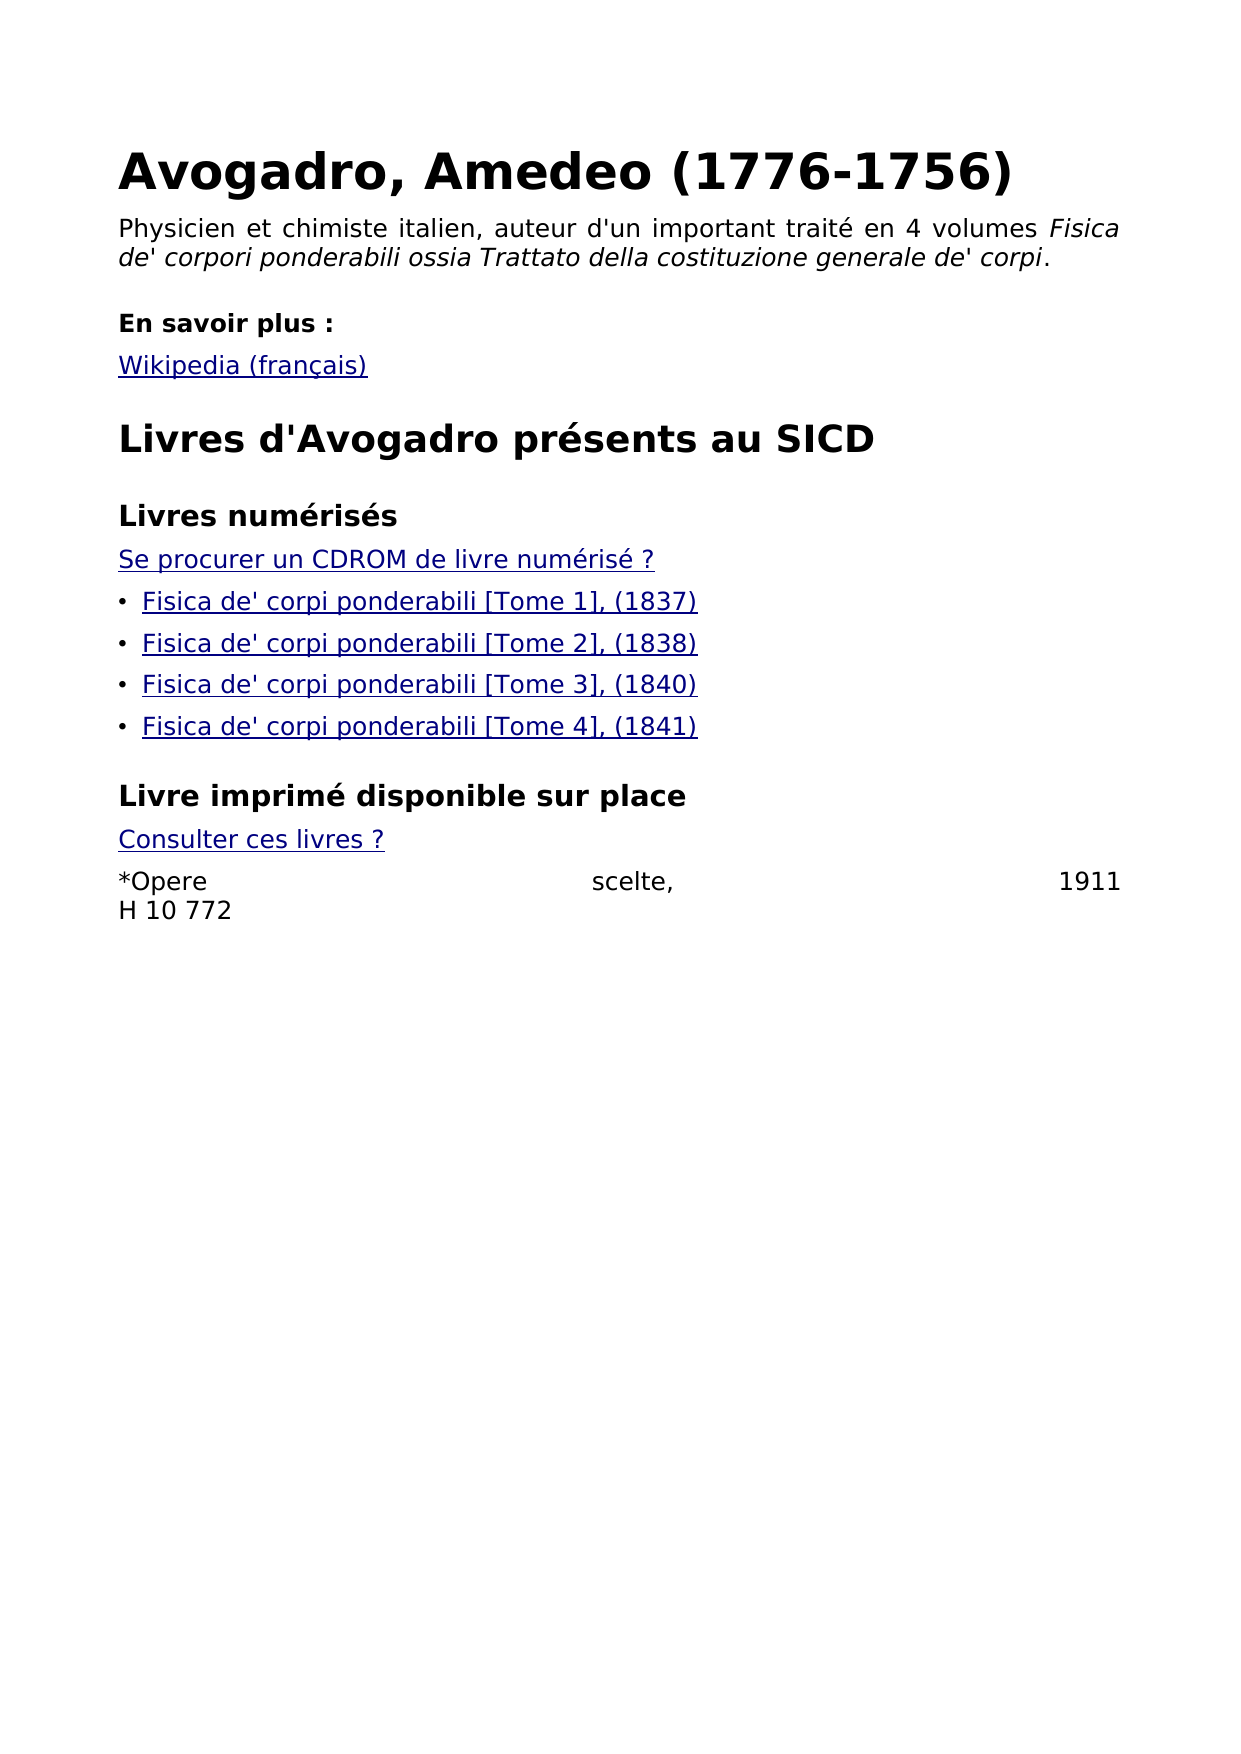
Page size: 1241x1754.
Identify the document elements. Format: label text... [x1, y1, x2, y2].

subtitle Livres d'Avogadro présents au SICD [118, 418, 1122, 462]
text *Opere scelte, 1911 H 10 772 [118, 867, 1122, 925]
text Se procurer un CDROM de livre numérisé ? [118, 546, 1122, 575]
subtitle Avogadro, Amedeo (1776-1756) [118, 143, 1122, 201]
text Physicien et chimiste italien, auteur d'un important traité en 4 volumes Fisica de' corpori ponderabili ossia Trattato della costituzione generale de' corpi. [118, 214, 1122, 272]
subtitle Livres numérisés [118, 499, 1122, 533]
list Fisica de' corpi ponderabili [Tome 3], (1840) [118, 671, 1122, 700]
list Fisica de' corpi ponderabili [Tome 2], (1838) [118, 629, 1122, 658]
list Fisica de' corpi ponderabili [Tome 4], (1841) [118, 712, 1122, 741]
list Fisica de' corpi ponderabili [Tome 1], (1837) [118, 587, 1122, 616]
subtitle En savoir plus : [118, 310, 1122, 339]
text Wikipedia (français) [118, 351, 1122, 381]
subtitle Livre imprimé disponible sur place [118, 779, 1122, 813]
text Consulter ces livres ? [118, 825, 1122, 854]
